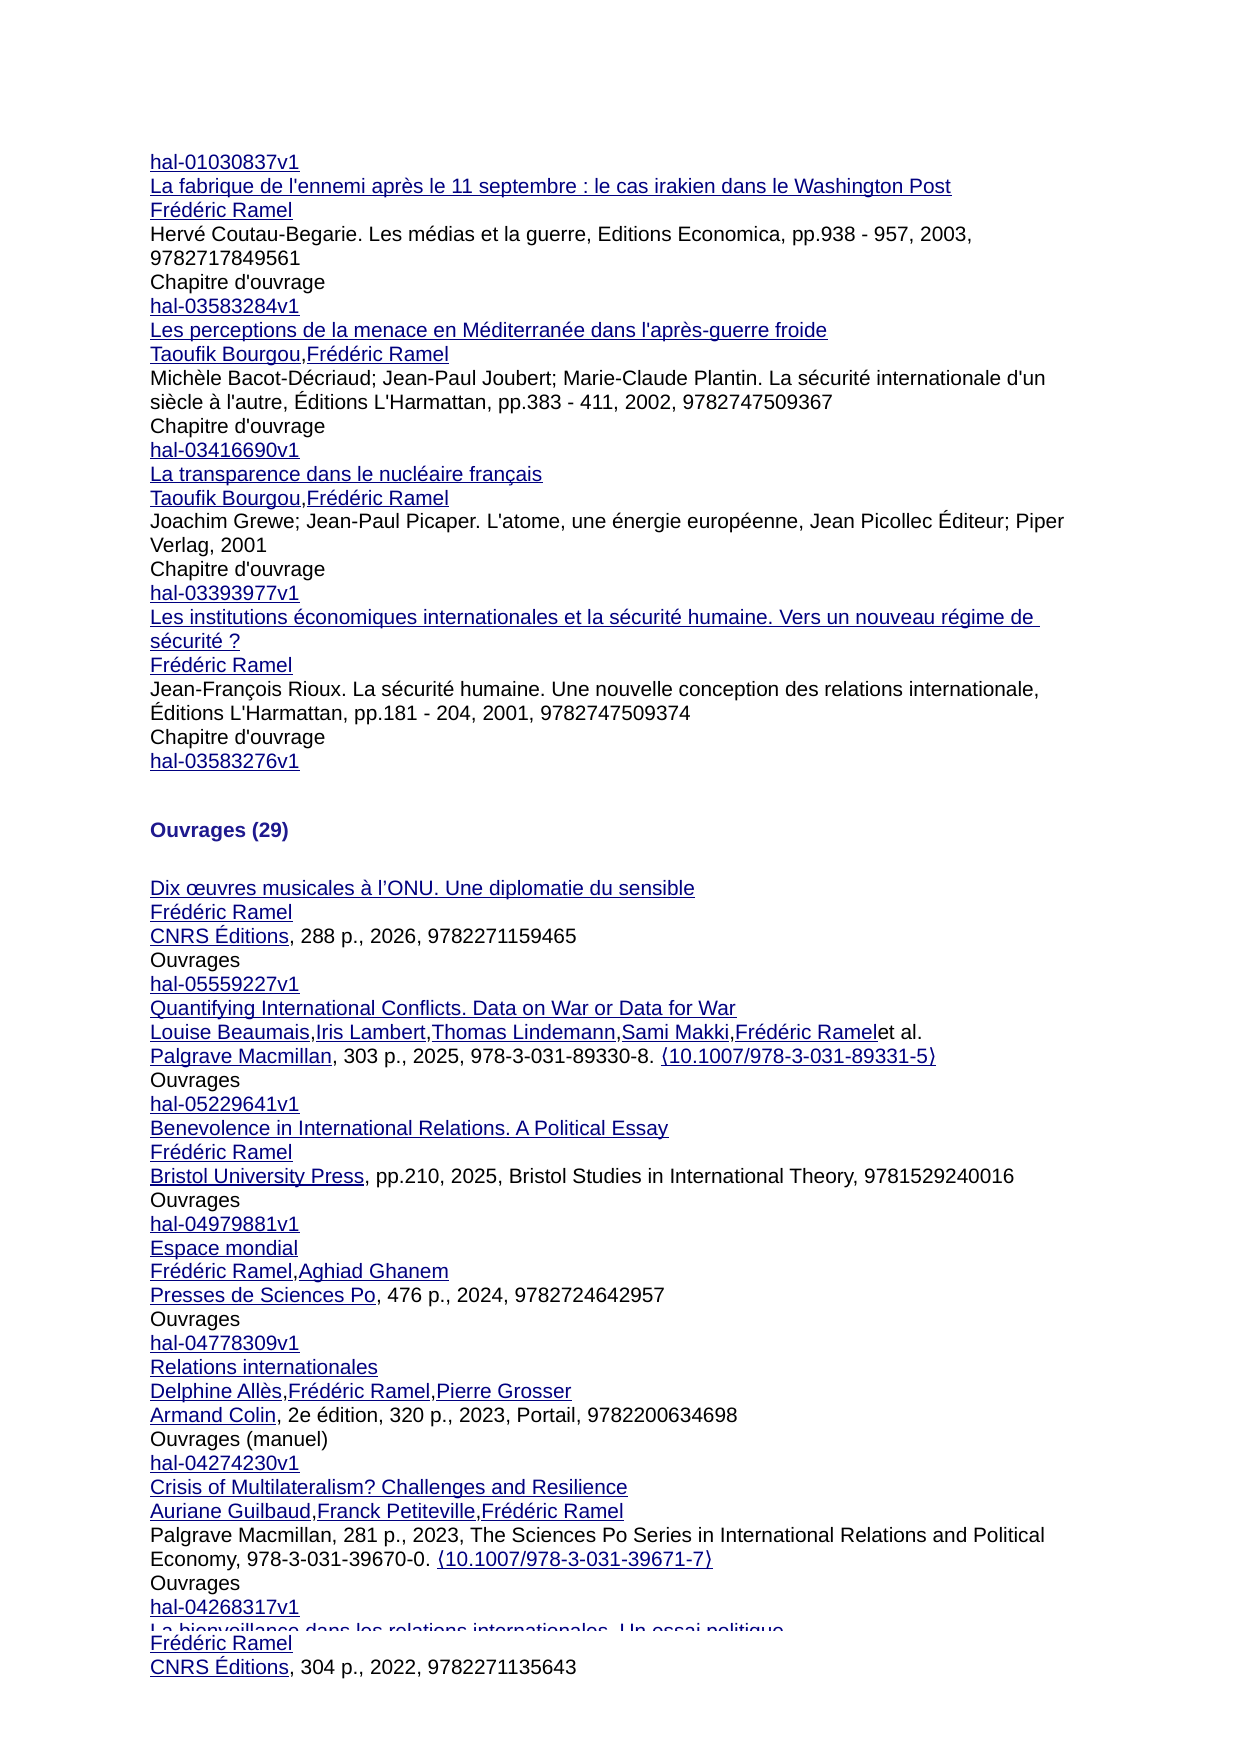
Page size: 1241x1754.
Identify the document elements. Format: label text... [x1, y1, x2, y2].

subtitle Ouvrages (29) [150, 818, 1090, 842]
table_cell Crisis of Multilateralism? Challenges and Resilience Auriane Guilbaud,Franck Petiteville,Frédéric Ramel Palgrave Macmillan, 281 p., 2023, The Sciences Po Series in International Relations and Political Economy, 978-3-031-39670-0. ⟨10.1007/978-3-031-39671-7⟩ Ouvrages hal-04268317v1 [150, 1475, 1090, 1619]
table_cell Espace mondial Frédéric Ramel,Aghiad Ghanem Presses de Sciences Po, 476 p., 2024, 9782724642957 Ouvrages hal-04778309v1 [150, 1235, 1090, 1355]
table_cell Quantifying International Conflicts. Data on War or Data for War Louise Beaumais,Iris Lambert,Thomas Lindemann,Sami Makki,Frédéric Ramelet al. Palgrave Macmillan, 303 p., 2025, 978-3-031-89330-8. ⟨10.1007/978-3-031-89331-5⟩ Ouvrages hal-05229641v1 [150, 996, 1090, 1116]
table_cell Les perceptions de la menace en Méditerranée dans l'après-guerre froide Taoufik Bourgou,Frédéric Ramel Michèle Bacot-Décriaud; Jean-Paul Joubert; Marie-Claude Plantin. La sécurité internationale d'un siècle à l'autre, Éditions L'Harmattan, pp.383 - 411, 2002, 9782747509367 Chapitre d'ouvrage hal-03416690v1 [150, 318, 1090, 461]
table_cell La fabrique de l'ennemi après le 11 septembre : le cas irakien dans le Washington Post Frédéric Ramel Hervé Coutau-Begarie. Les médias et la guerre, Editions Economica, pp.938 - 957, 2003, 9782717849561 Chapitre d'ouvrage hal-03583284v1 [150, 174, 1090, 318]
table_cell Les institutions économiques internationales et la sécurité humaine. Vers un nouveau régime de sécurité ? Frédéric Ramel Jean-François Rioux. La sécurité humaine. Une nouvelle conception des relations internationale, Éditions L'Harmattan, pp.181 - 204, 2001, 9782747509374 Chapitre d'ouvrage hal-03583276v1 [150, 605, 1090, 773]
table_cell Relations internationales Delphine Allès,Frédéric Ramel,Pierre Grosser Armand Colin, 2e édition, 320 p., 2023, Portail, 9782200634698 Ouvrages (manuel) hal-04274230v1 [150, 1355, 1090, 1475]
table_cell hal-01030837v1 [150, 150, 1090, 174]
table_cell La bienveillance dans les relations internationales. Un essai politique Frédéric Ramel CNRS Éditions, 304 p., 2022, 9782271135643 [150, 1619, 1090, 1679]
table_header Dix œuvres musicales à l’ONU. Une diplomatie du sensible Frédéric Ramel CNRS Éditions, 288 p., 2026, 9782271159465 Ouvrages hal-05559227v1 [150, 876, 1090, 996]
table_cell La transparence dans le nucléaire français Taoufik Bourgou,Frédéric Ramel Joachim Grewe; Jean-Paul Picaper. L'atome, une énergie européenne, Jean Picollec Éditeur; Piper Verlag, 2001 Chapitre d'ouvrage hal-03393977v1 [150, 461, 1090, 605]
table_cell Benevolence in International Relations. A Political Essay Frédéric Ramel Bristol University Press, pp.210, 2025, Bristol Studies in International Theory, 9781529240016 Ouvrages hal-04979881v1 [150, 1116, 1090, 1235]
